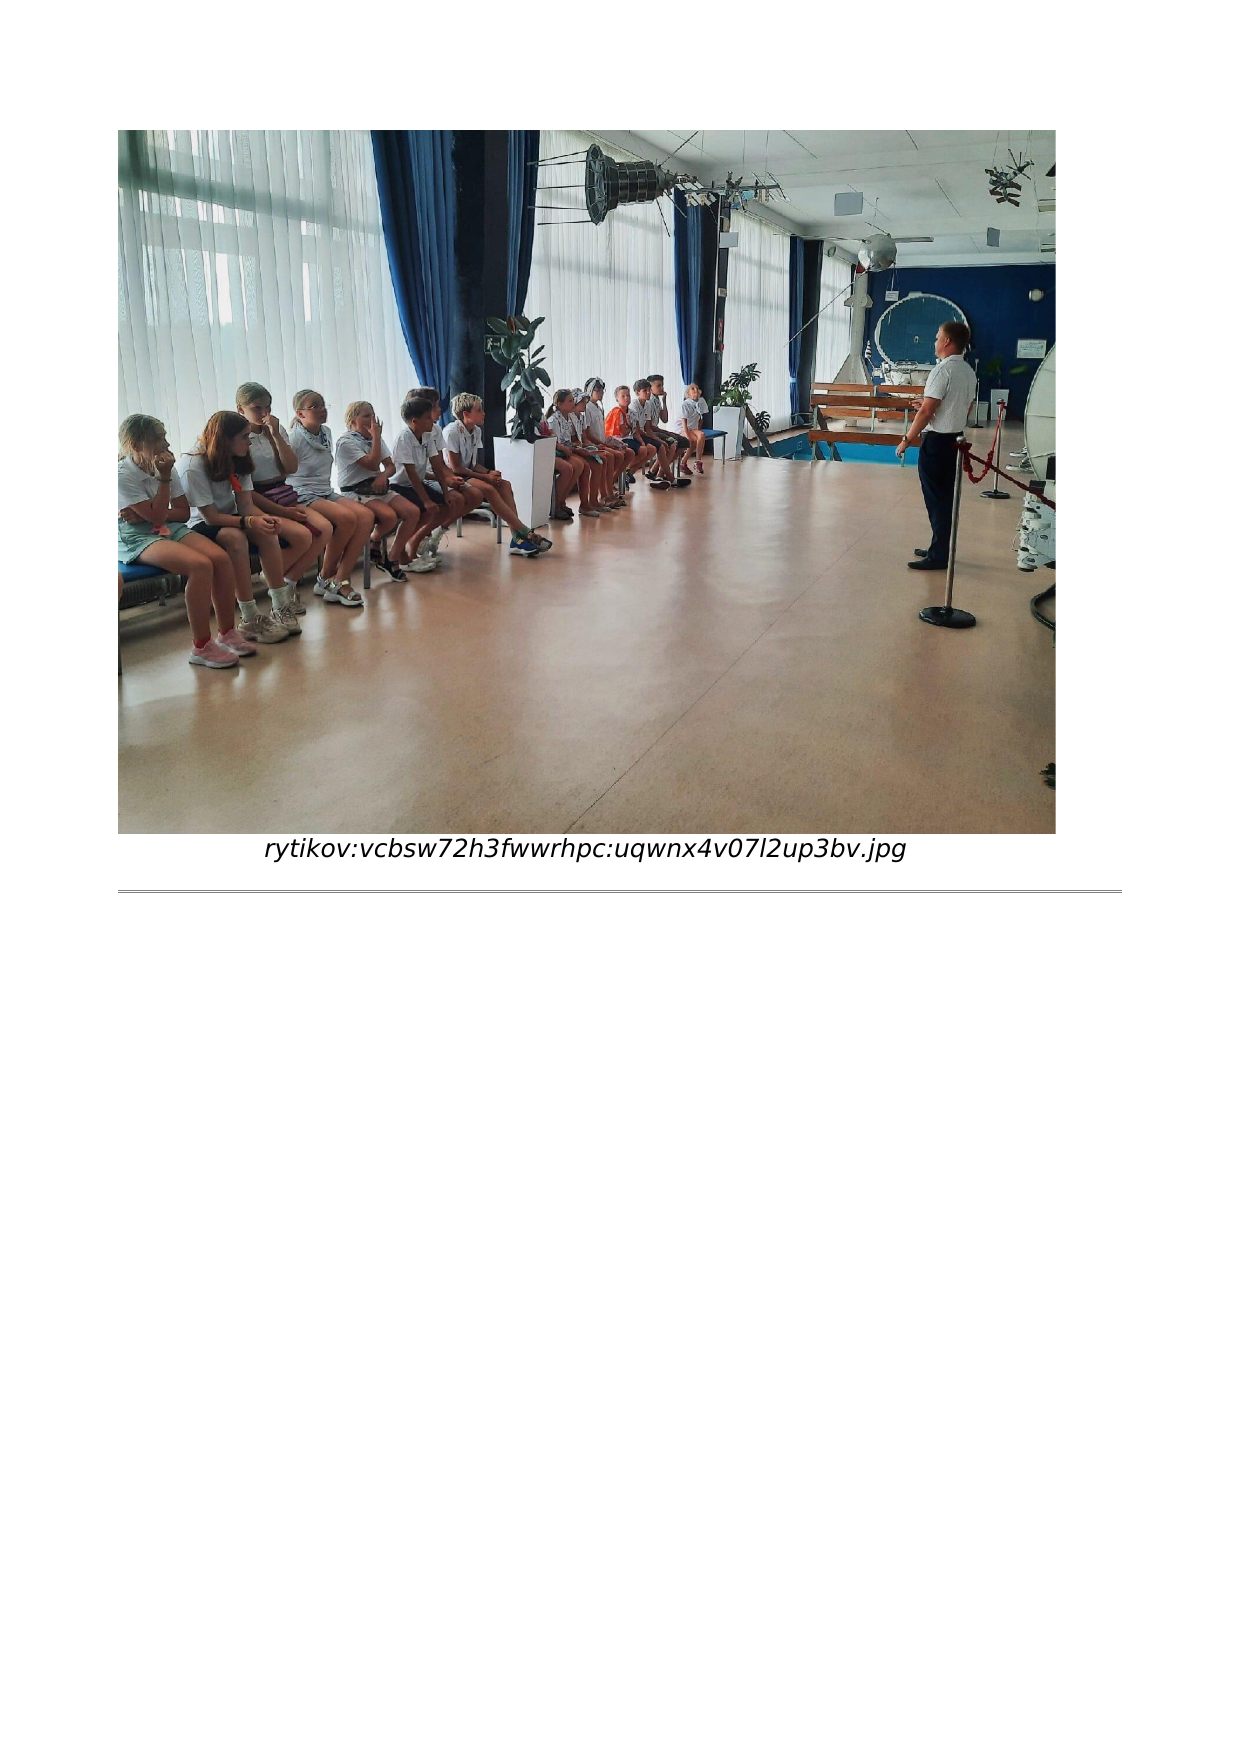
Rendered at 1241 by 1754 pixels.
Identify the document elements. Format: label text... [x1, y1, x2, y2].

picture [118, 130, 1056, 834]
text rytikov:vcbsw72h3fwwrhpc:uqwnx4v07l2up3bv.jpg [118, 834, 1056, 863]
